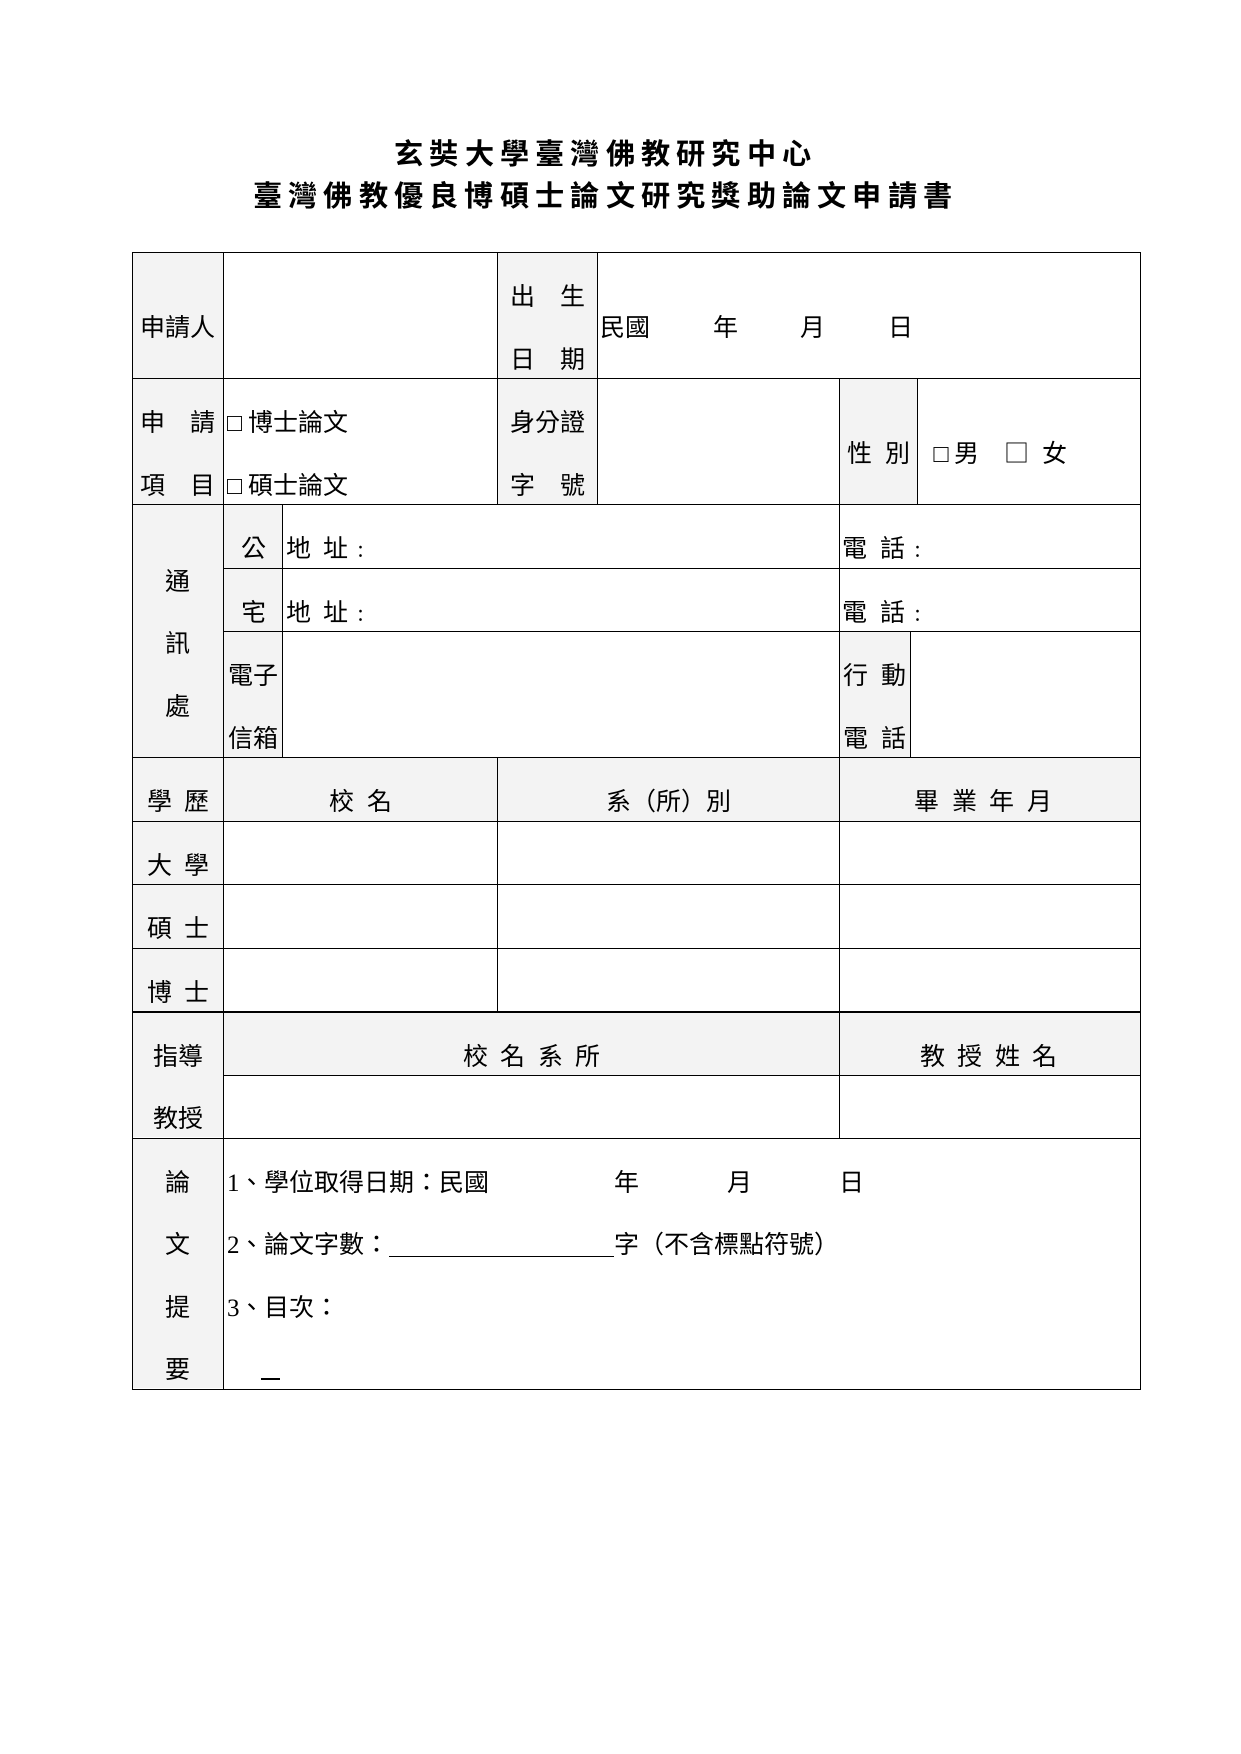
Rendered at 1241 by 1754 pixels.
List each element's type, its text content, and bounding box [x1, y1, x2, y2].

table_cell 博 士 [133, 949, 223, 1011]
table_cell [840, 885, 1140, 948]
text 臺灣佛教優良博碩士論文研究獎助論文申請書 [136, 173, 1070, 214]
table_cell 通 訊 處 [133, 505, 223, 757]
table_cell [498, 885, 839, 948]
table_header [224, 253, 497, 378]
table_cell 宅 [224, 569, 282, 631]
table_cell 學 歷 [133, 758, 223, 821]
table_cell [224, 885, 497, 948]
table_cell [283, 632, 839, 757]
table_cell 行 動 電 話 [840, 632, 910, 757]
table_cell 身分證 字 號 [498, 379, 597, 504]
table_cell [224, 1076, 839, 1137]
text 玄奘大學臺灣佛教研究中心 [136, 131, 1070, 173]
table_cell [840, 822, 1140, 884]
table_cell 指導 教授 [133, 1013, 223, 1137]
table_cell 1、學位取得日期：民國 年 月 日 2、論文字數： 字（不含標點符號） 3、目次： [224, 1139, 1140, 1388]
table_cell [498, 949, 839, 1011]
table_cell 性 別 [840, 379, 917, 504]
table_cell 公 [224, 505, 282, 568]
table_cell 電子 信箱 [224, 632, 282, 757]
table_cell 電 話﹕ [840, 569, 1140, 631]
table_header 出 生 日 期 [498, 253, 597, 378]
table_cell [598, 379, 839, 504]
table_cell 校 名 [224, 758, 497, 821]
table_cell 畢 業 年 月 [840, 758, 1140, 821]
table_cell □ 博士論文 □ 碩士論文 [224, 379, 497, 504]
table_cell 申 請 項 目 [133, 379, 223, 504]
table_cell 系（所）別 [498, 758, 839, 821]
table_cell [224, 822, 497, 884]
table_cell 大 學 [133, 822, 223, 884]
table_cell 論 文 提 要 [133, 1139, 223, 1388]
table_cell [911, 632, 1140, 757]
table_cell [224, 949, 497, 1011]
table_cell 電 話﹕ [840, 505, 1140, 568]
table_cell □ 男 □ 女 [918, 379, 1140, 504]
table_cell 校 名 系 所 [224, 1013, 839, 1075]
table_header 民國 年 月 日 [598, 253, 1140, 378]
table_cell 教 授 姓 名 [840, 1013, 1140, 1075]
table_cell [840, 1076, 1140, 1137]
table_cell 地 址﹕ [283, 505, 839, 568]
table_cell 地 址﹕ [283, 569, 839, 631]
table_header 申請人 [133, 253, 223, 378]
table_cell [498, 822, 839, 884]
table_cell 碩 士 [133, 885, 223, 948]
table_cell [840, 949, 1140, 1011]
